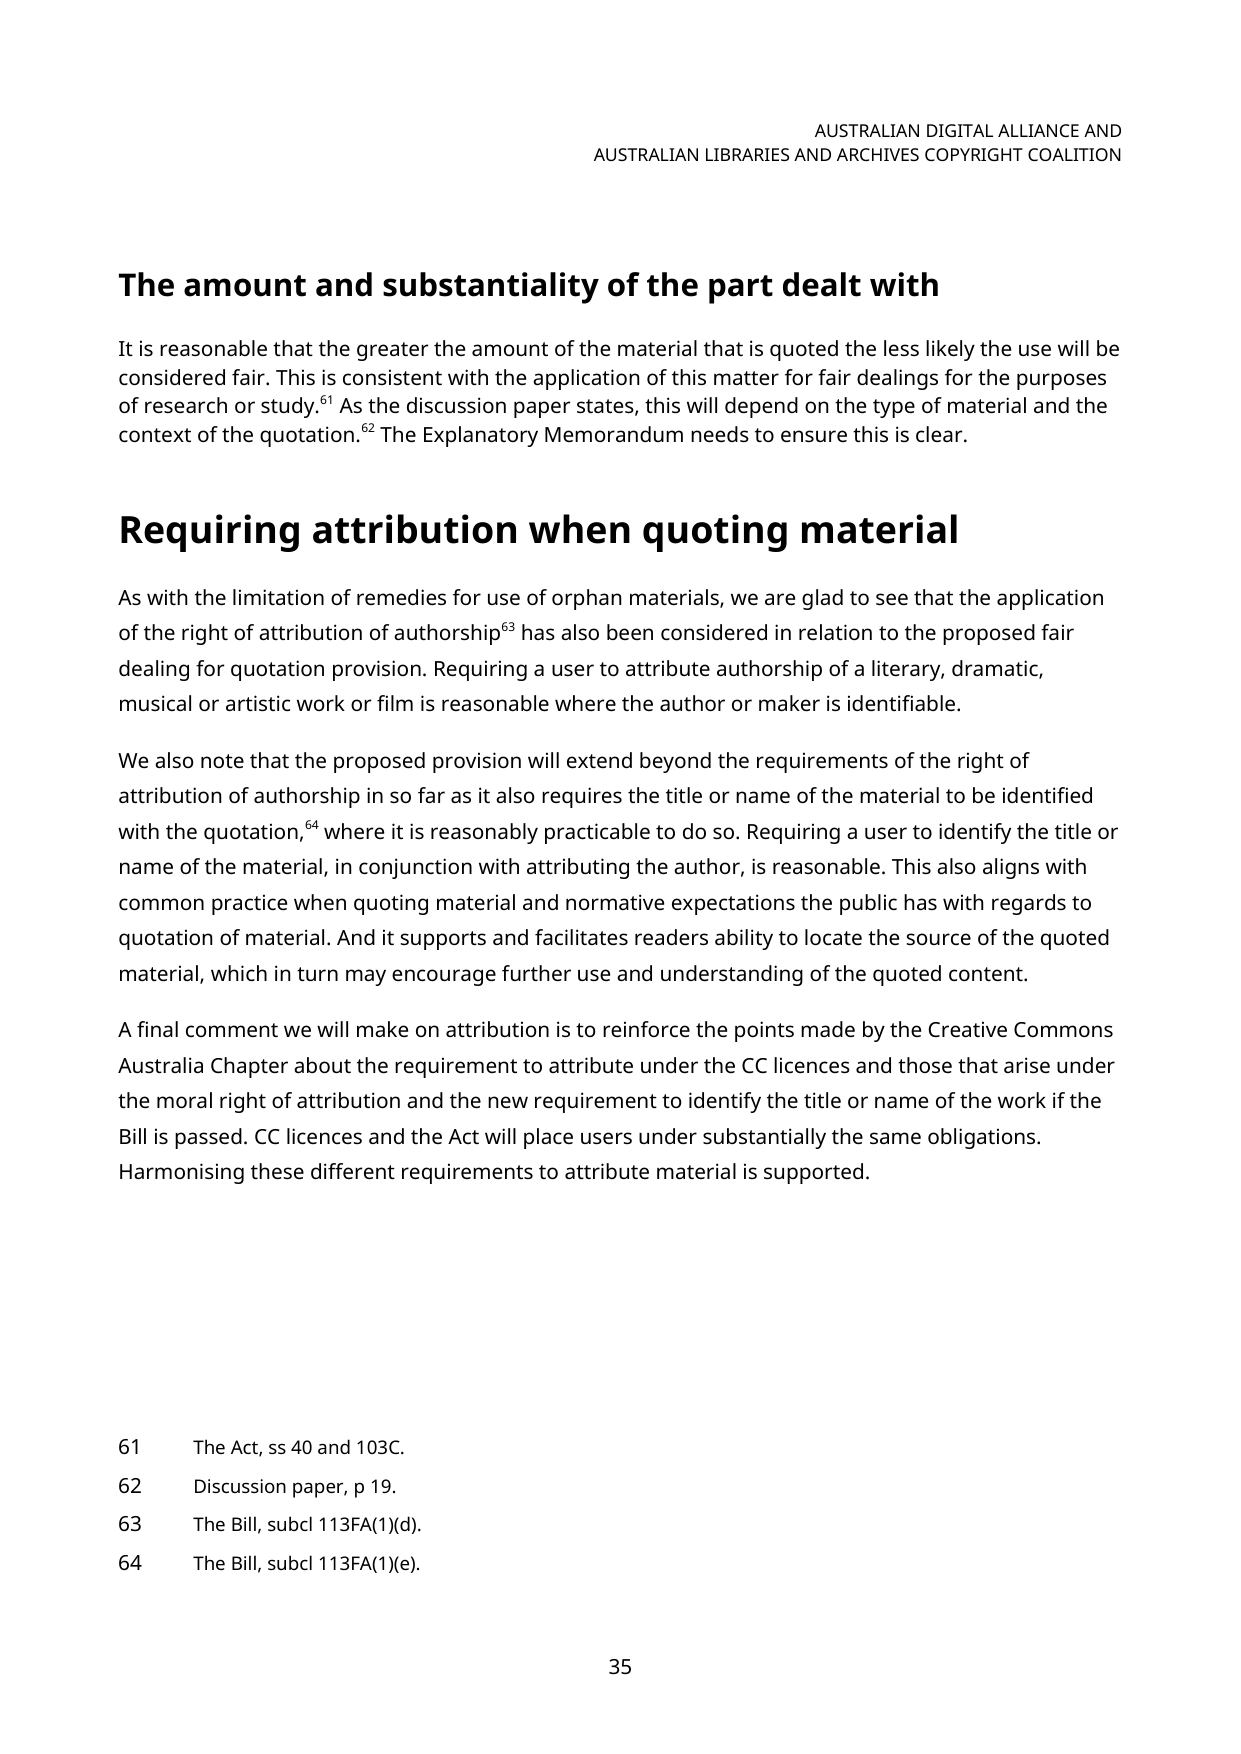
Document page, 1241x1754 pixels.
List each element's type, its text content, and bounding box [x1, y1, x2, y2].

text The Bill, subcl 113FA(1)(d). [118, 1509, 1122, 1538]
text As with the limitation of remedies for use of orphan materials, we are glad to see that the application of the right of attribution of authorship has also been considered in relation to the proposed fair dealing for quotation provision. Requiring a user to attribute authorship of a literary, dramatic, musical or artistic work or film is reasonable where the author or maker is identifiable. [118, 583, 1122, 718]
text The Bill, subcl 113FA(1)(e). [118, 1548, 1122, 1577]
text A final comment we will make on attribution is to reinforce the points made by the Creative Commons Australia Chapter about the requirement to attribute under the CC licences and those that arise under the moral right of attribution and the new requirement to identify the title or name of the work if the Bill is passed. CC licences and the Act will place users under substantially the same obligations. Harmonising these different requirements to attribute material is supported. [118, 1015, 1122, 1186]
text Discussion paper, p 19. [118, 1471, 1122, 1499]
text We also note that the proposed provision will extend beyond the requirements of the right of attribution of authorship in so far as it also requires the title or name of the material to be identified with the quotation, where it is reasonably practicable to do so. Requiring a user to identify the title or name of the material, in conjunction with attributing the author, is reasonable. This also aligns with common practice when quoting material and normative expectations the public has with regards to quotation of material. And it supports and facilitates readers ability to locate the source of the quoted material, which in turn may encourage further use and understanding of the quoted content. [118, 746, 1122, 987]
text The Act, ss 40 and 103C. [118, 1432, 1122, 1460]
text It is reasonable that the greater the amount of the material that is quoted the less likely the use will be considered fair. This is consistent with the application of this matter for fair dealings for the purposes of research or study. As the discussion paper states, this will depend on the type of material and the context of the quotation. The Explanatory Memorandum needs to ensure this is clear. [118, 334, 1122, 448]
subtitle Requiring attribution when quoting material [118, 511, 1122, 552]
subtitle The amount and substantiality of the part dealt with [118, 269, 1122, 303]
